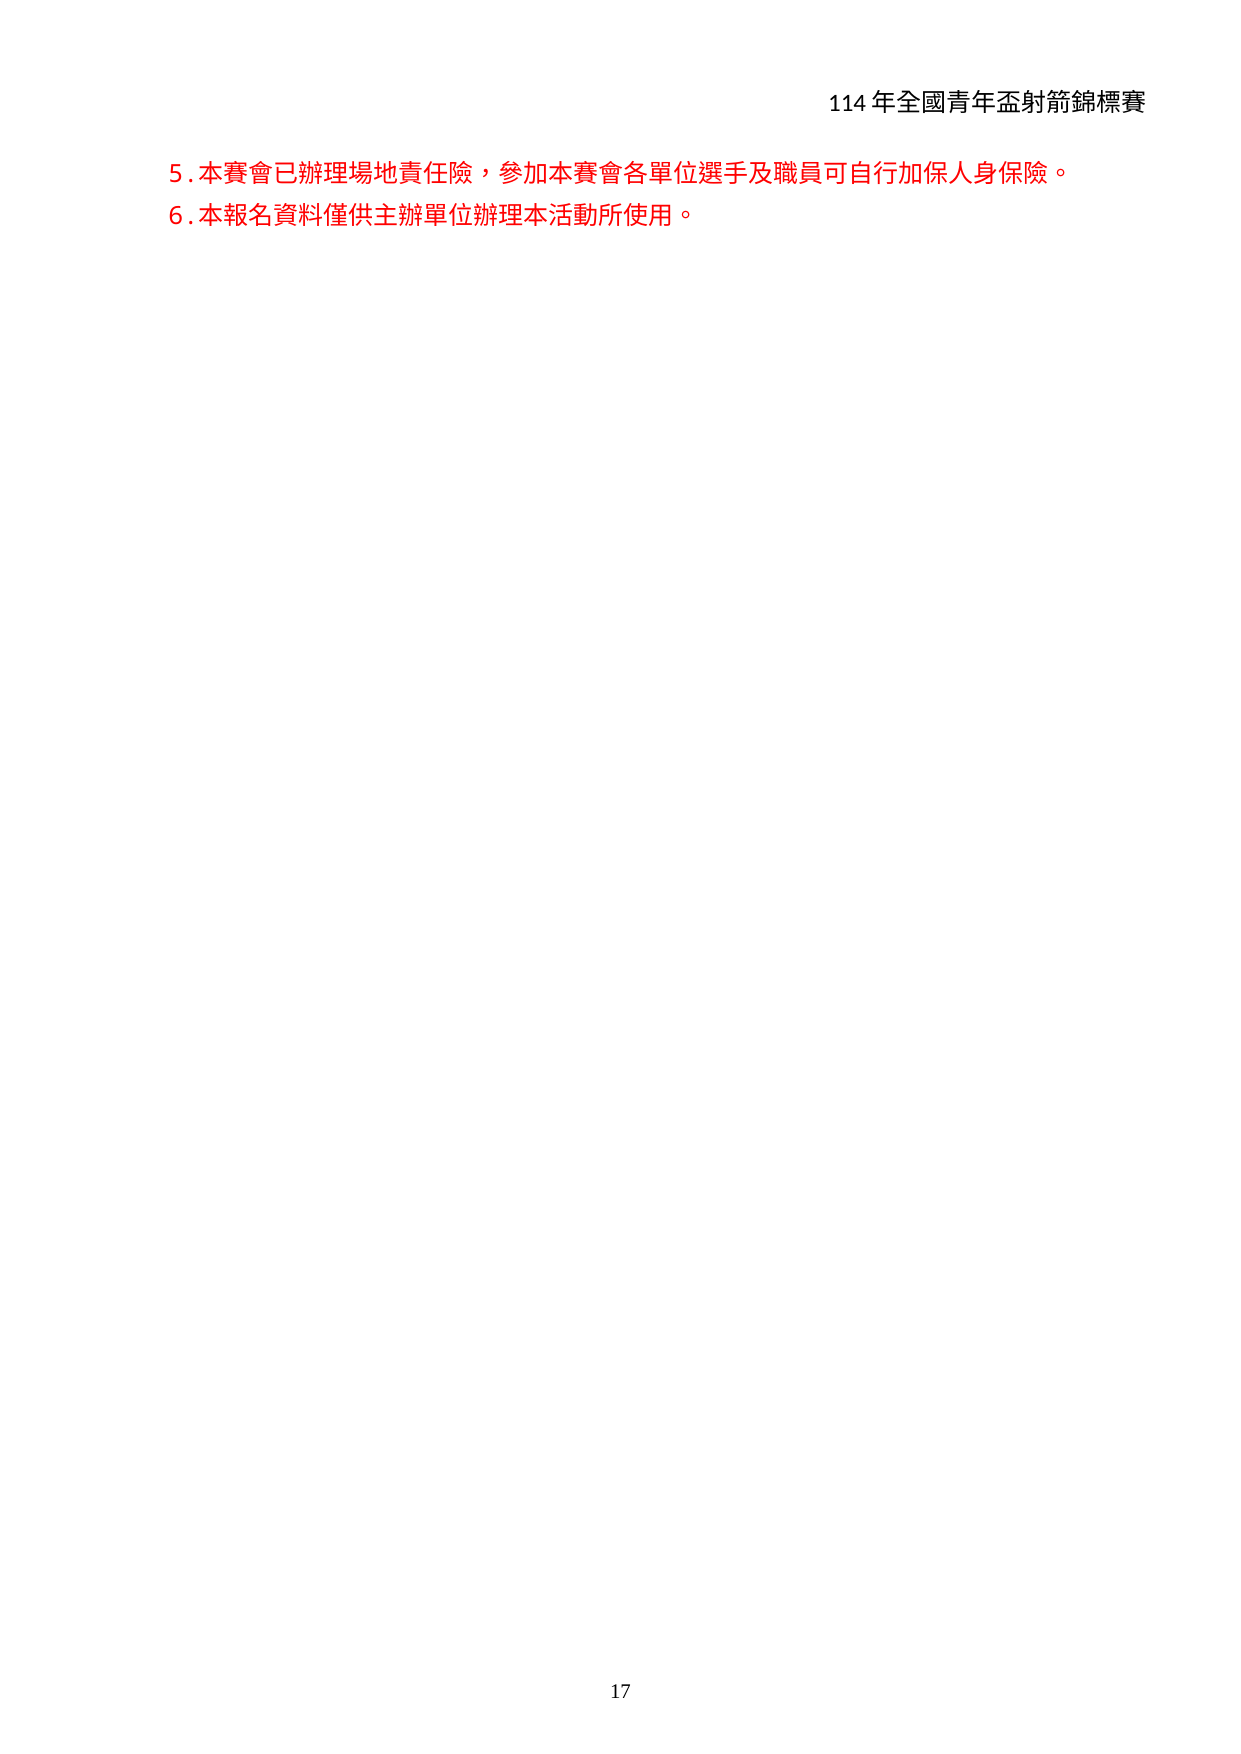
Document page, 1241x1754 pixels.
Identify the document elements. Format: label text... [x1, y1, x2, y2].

text 6.本報名資料僅供主辦單位辦理本活動所使用。 [168, 191, 1146, 232]
text 5.本賽會已辦理場地責任險，參加本賽會各單位選手及職員可自行加保人身保險。 [168, 149, 1146, 191]
